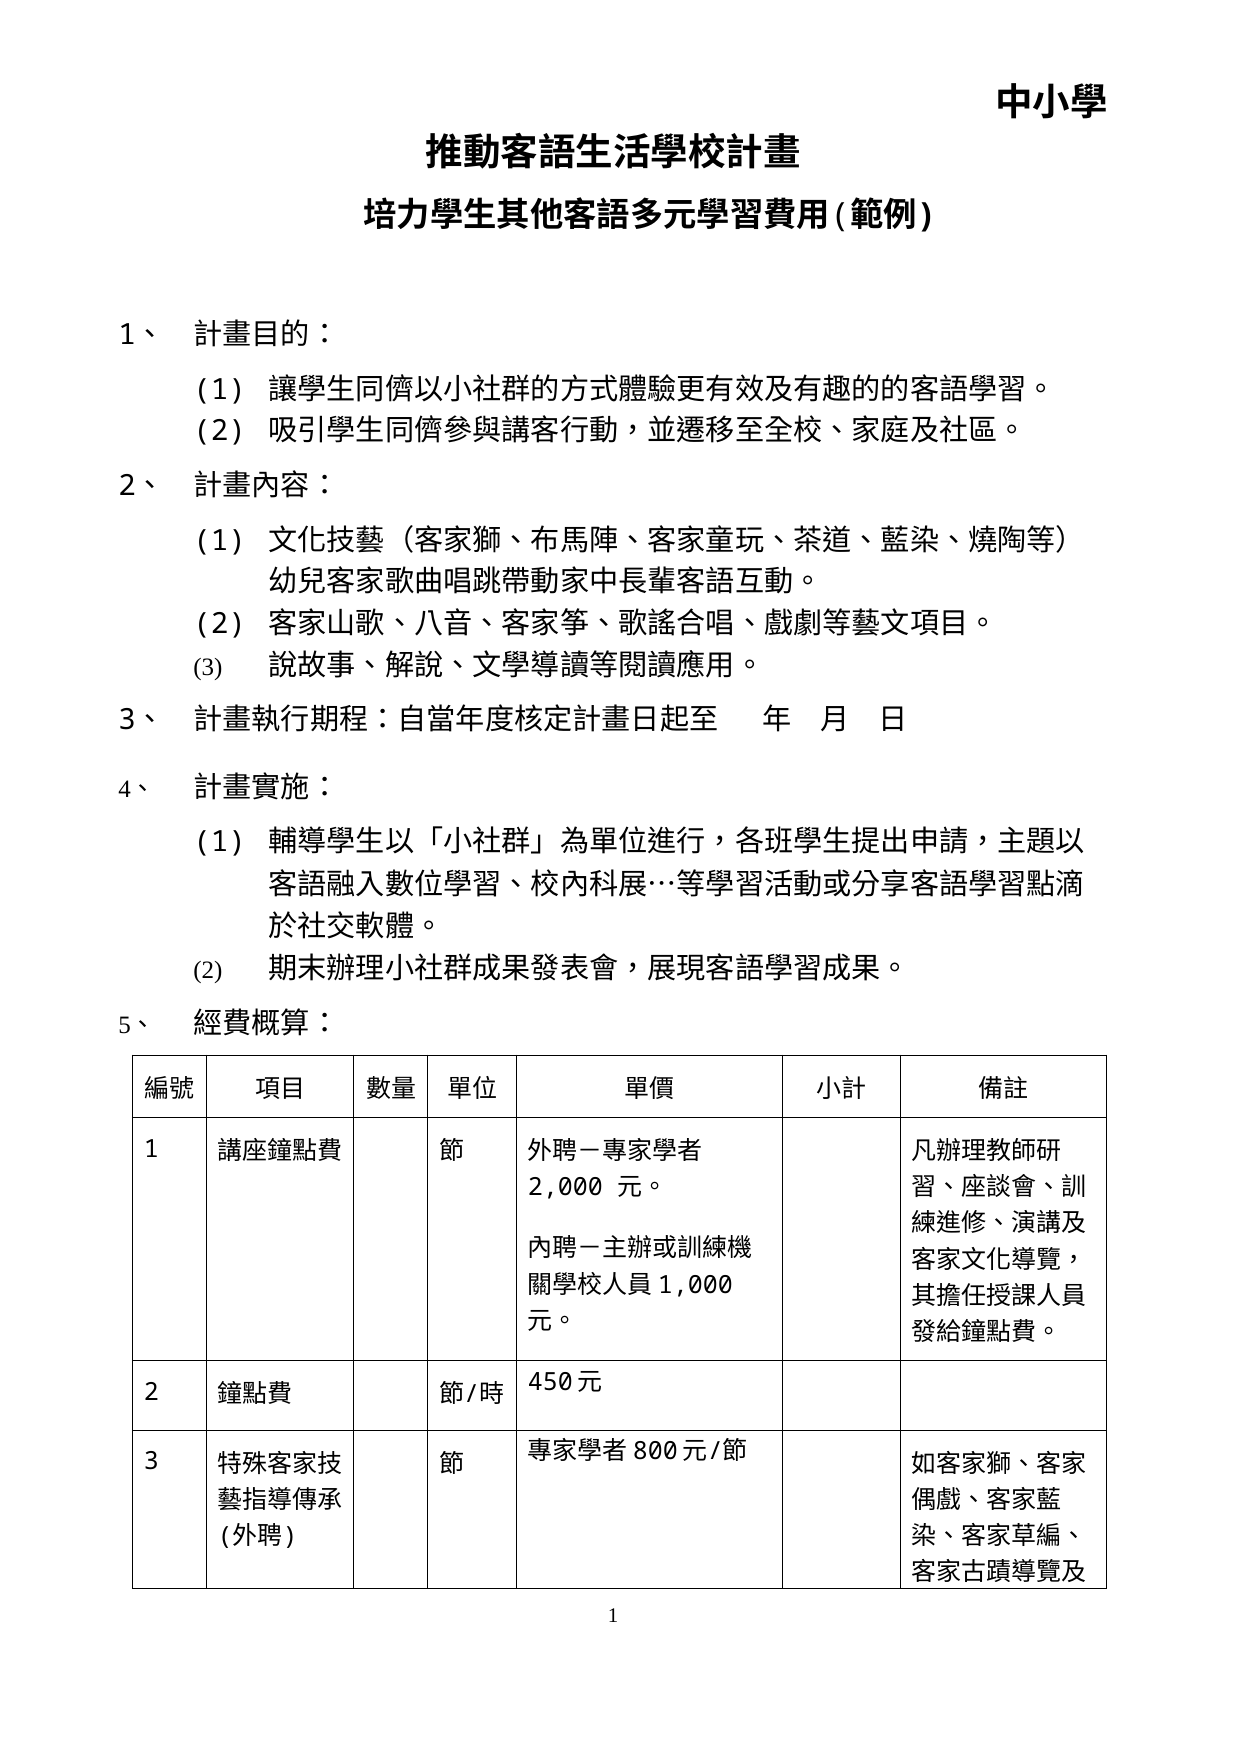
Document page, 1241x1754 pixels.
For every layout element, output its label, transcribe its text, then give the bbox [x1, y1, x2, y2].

table_cell 2 [133, 1361, 206, 1429]
list 說故事、解說、文學導讀等閱讀應用。 [193, 642, 1107, 683]
text 中小學 [118, 75, 1107, 125]
table_header 編號 [133, 1056, 206, 1117]
list 經費概算： [118, 1000, 1107, 1042]
table_header 數量 [354, 1056, 427, 1117]
table_cell [783, 1361, 900, 1429]
table_cell 講座鐘點費 [207, 1118, 353, 1360]
table_header 備註 [901, 1056, 1106, 1117]
list 計畫實施： [118, 763, 1107, 805]
table_cell 特殊客家技藝指導傳承(外聘) [207, 1431, 353, 1588]
table_cell [783, 1118, 900, 1360]
list 計畫內容： [118, 462, 1107, 504]
list 計畫執行期程：自當年度核定計畫日起至 年 月 日 [118, 696, 1107, 738]
table_cell 節 [428, 1431, 516, 1588]
table_cell 1 [133, 1118, 206, 1360]
table_cell [354, 1431, 427, 1588]
table_cell 節/時 [428, 1361, 516, 1429]
table_cell [901, 1361, 1106, 1429]
table_cell 450元 [517, 1361, 782, 1429]
table_cell 如客家獅、客家偶戲、客家藍染、客家草編、客家古蹟導覽及 [901, 1431, 1106, 1588]
list 計畫目的： [118, 311, 1107, 353]
table_cell 節 [428, 1118, 516, 1360]
table_cell 外聘－專家學者 2,000 元。 內聘－主辦或訓練機關學校人員1,000 元。 [517, 1118, 782, 1360]
text 推動客語生活學校計畫 [118, 125, 1107, 175]
table_cell 凡辦理教師研習、座談會、訓練進修、演講及客家文化導覽，其擔任授課人員發給鐘點費。 [901, 1118, 1106, 1360]
table_cell [354, 1361, 427, 1429]
list 文化技藝（客家獅、布馬陣、客家童玩、茶道、藍染、燒陶等）幼兒客家歌曲唱跳帶動家中長輩客語互動。 [193, 517, 1107, 600]
list 期末辦理小社群成果發表會，展現客語學習成果。 [193, 945, 1107, 987]
table_cell 3 [133, 1431, 206, 1588]
table_header 單位 [428, 1056, 516, 1117]
list 讓學生同儕以小社群的方式體驗更有效及有趣的的客語學習。 [193, 366, 1107, 407]
list 客家山歌、八音、客家筝、歌謠合唱、戲劇等藝文項目。 [193, 600, 1107, 642]
table_header 單價 [517, 1056, 782, 1117]
table_header 項目 [207, 1056, 353, 1117]
list 吸引學生同儕參與講客行動，並遷移至全校、家庭及社區。 [193, 407, 1107, 449]
table_cell [783, 1431, 900, 1588]
list 輔導學生以「小社群」為單位進行，各班學生提出申請，主題以客語融入數位學習、校內科展…等學習活動或分享客語學習點滴於社交軟體。 [193, 818, 1107, 945]
table_cell 鐘點費 [207, 1361, 353, 1429]
text 培力學生其他客語多元學習費用(範例) [192, 187, 1107, 236]
table_header 小計 [783, 1056, 900, 1117]
table_cell [354, 1118, 427, 1360]
table_cell 專家學者800元/節 [517, 1431, 782, 1588]
